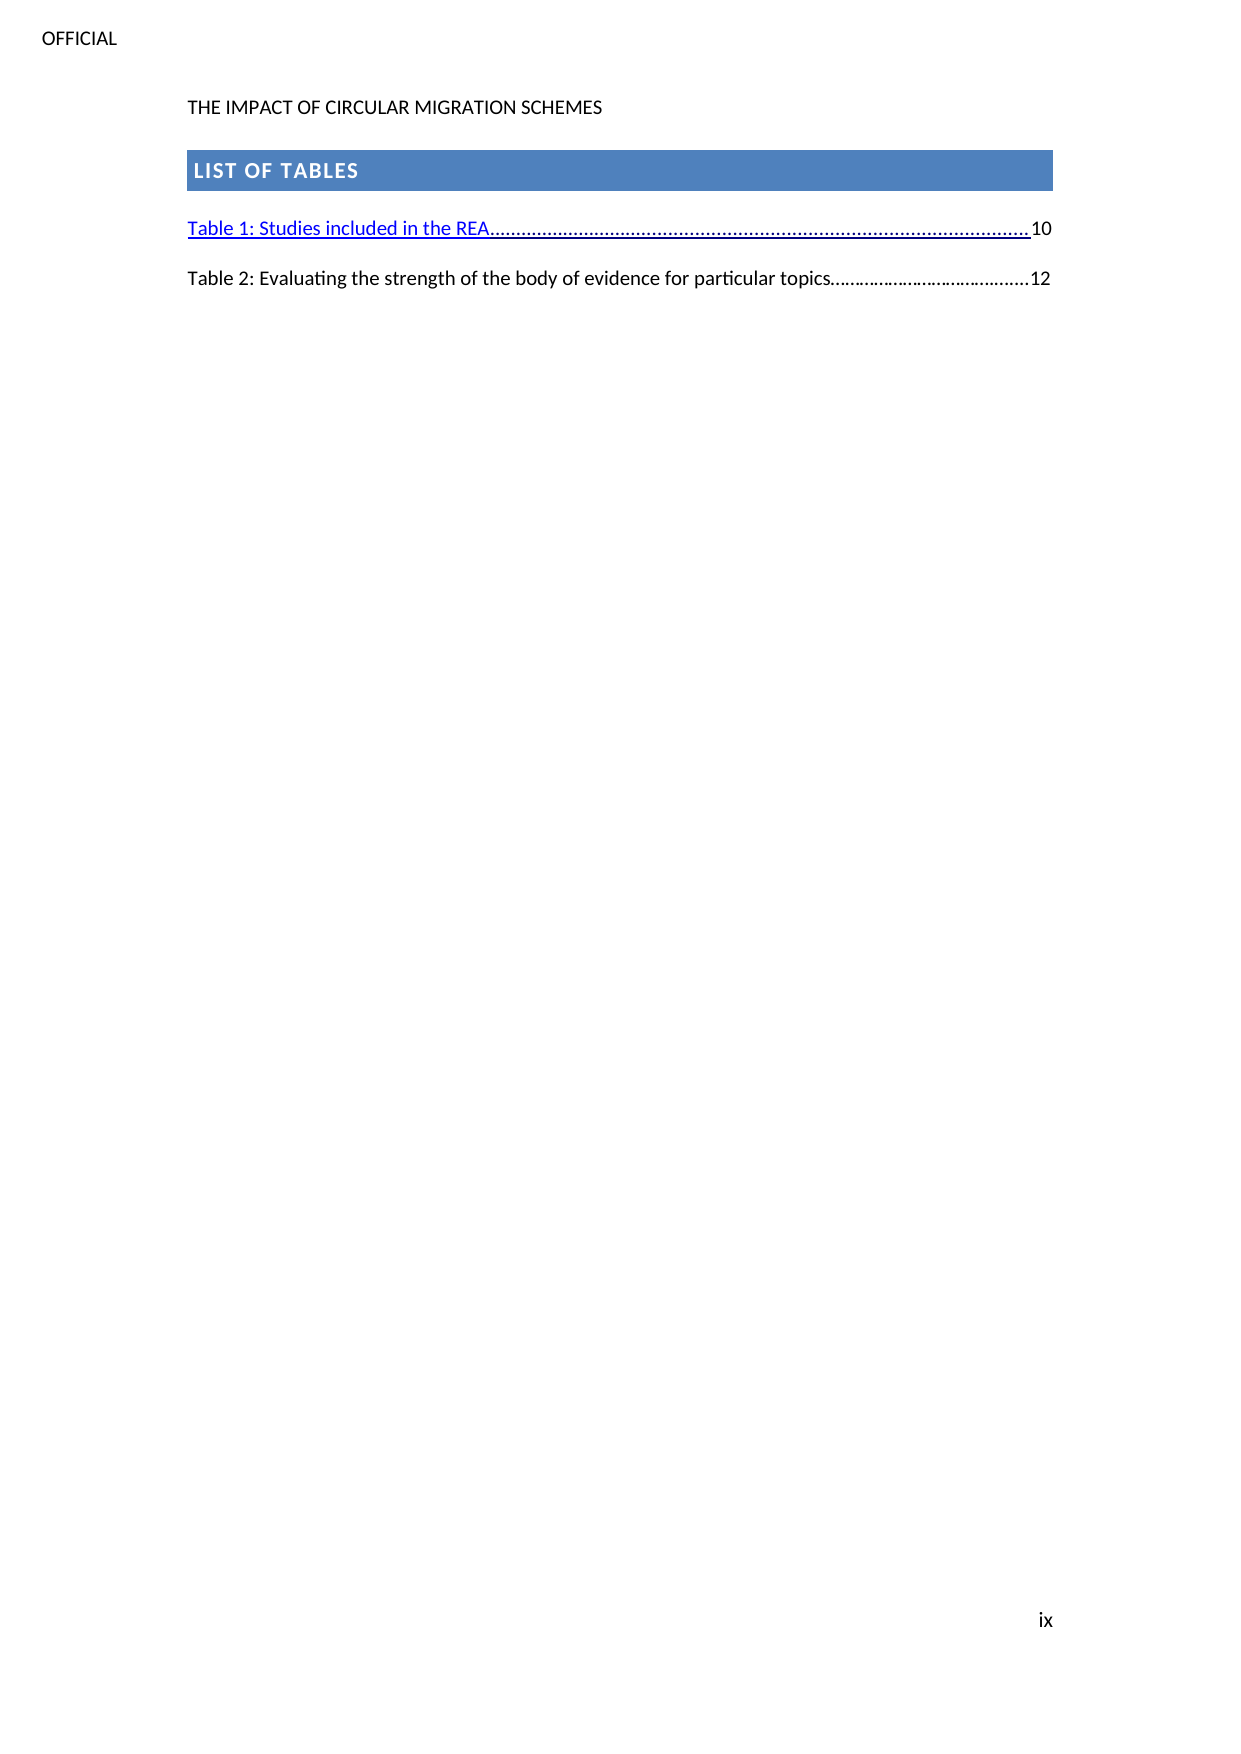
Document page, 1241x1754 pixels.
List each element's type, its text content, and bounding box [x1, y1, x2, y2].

text Table 1: Studies included in the REA 10 [187, 216, 1053, 241]
text Table 2: Evaluating the strength of the body of evidence for particular topics…………………………….…....12 [187, 266, 1053, 291]
subtitle List of tables [194, 156, 1046, 184]
